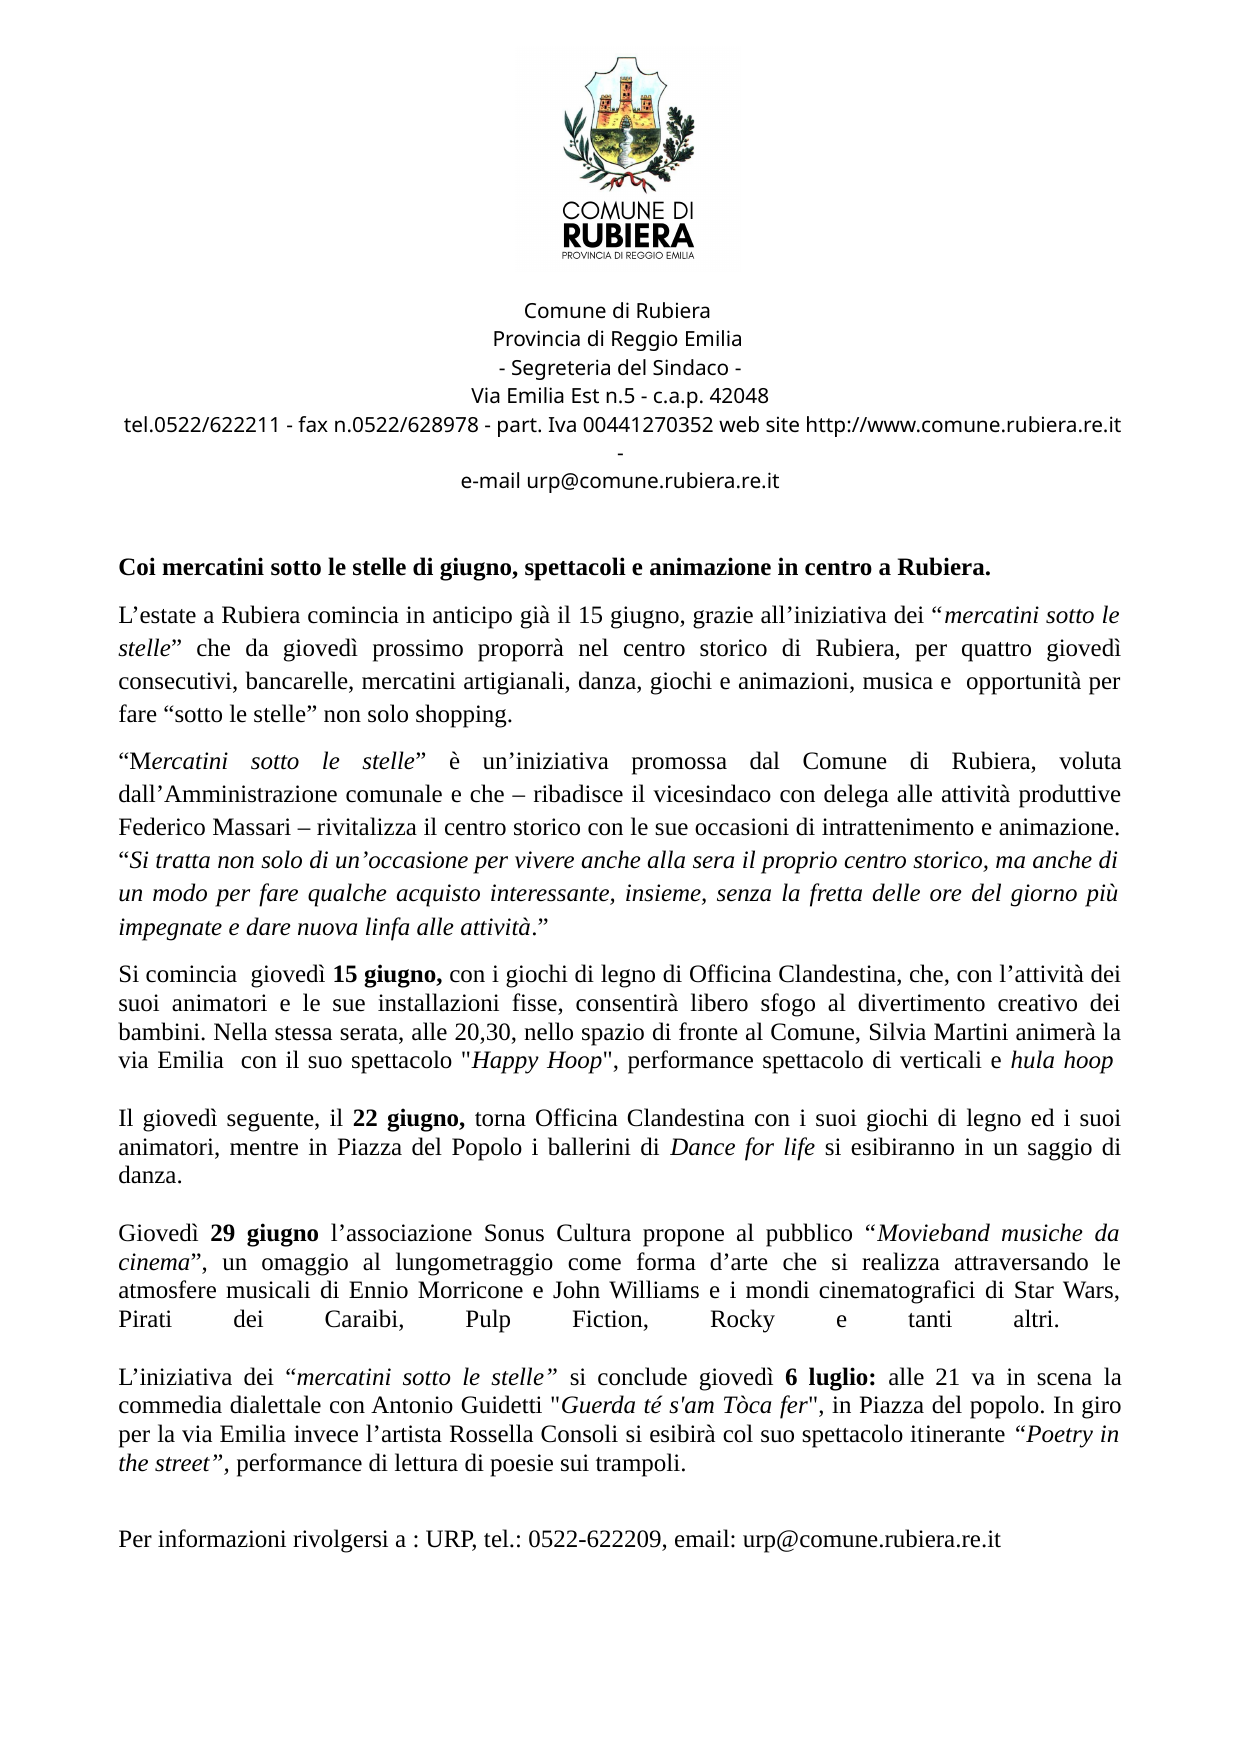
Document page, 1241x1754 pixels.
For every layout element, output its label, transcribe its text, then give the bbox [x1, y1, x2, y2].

text Comune di Rubiera [118, 296, 1122, 324]
picture [515, 46, 741, 272]
text “Mercatini sotto le stelle” è un’iniziativa promossa dal Comune di Rubiera, voluta dall’Amministrazione comunale e che – ribadisce il vicesindaco con delega alle attività produttive Federico Massari – rivitalizza il centro storico con le sue occasioni di intrattenimento e animazione. “Si tratta non solo di un’occasione per vivere anche alla sera il proprio centro storico, ma anche di un modo per fare qualche acquisto interessante, insieme, senza la fretta delle ore del giorno più impegnate e dare nuova linfa alle attività.” [118, 746, 1122, 940]
text Per informazioni rivolgersi a : URP, tel.: 0522-622209, email: urp@comune.rubiera.re.it [118, 1524, 1122, 1553]
text - Segreteria del Sindaco - [118, 353, 1122, 381]
text Provincia di Reggio Emilia [118, 324, 1122, 353]
text L’iniziativa dei “mercatini sotto le stelle” si conclude giovedì 6 luglio: alle 21 va in scena la commedia dialettale con Antonio Guidetti "Guerda té s'am Tòca fer", in Piazza del popolo. In giro per la via Emilia invece l’artista Rossella Consoli si esibirà col suo spettacolo itinerante “Poetry in the street”, performance di lettura di poesie sui trampoli. [118, 1362, 1122, 1477]
text Si comincia giovedì 15 giugno, con i giochi di legno di Officina Clandestina, che, con l’attività dei suoi animatori e le sue installazioni fisse, consentirà libero sfogo al divertimento creativo dei bambini. Nella stessa serata, alle 20,30, nello spazio di fronte al Comune, Silvia Martini animerà la via Emilia con il suo spettacolo "Happy Hoop", performance spettacolo di verticali e hula hoop [118, 959, 1122, 1103]
text Coi mercatini sotto le stelle di giugno, spettacoli e animazione in centro a Rubiera. [118, 552, 1122, 581]
text L’estate a Rubiera comincia in anticipo già il 15 giugno, grazie all’iniziativa dei “mercatini sotto le stelle” che da giovedì prossimo proporrà nel centro storico di Rubiera, per quattro giovedì consecutivi, bancarelle, mercatini artigianali, danza, giochi e animazioni, musica e opportunità per fare “sotto le stelle” non solo shopping. [118, 600, 1122, 728]
text tel.0522/622211 - fax n.0522/628978 - part. Iva 00441270352 web site http://www.comune.rubiera.re.it - [118, 410, 1122, 467]
text e-mail urp@comune.rubiera.re.it [118, 467, 1122, 495]
text Il giovedì seguente, il 22 giugno, torna Officina Clandestina con i suoi giochi di legno ed i suoi animatori, mentre in Piazza del Popolo i ballerini di Dance for life si esibiranno in un saggio di danza. [118, 1103, 1122, 1189]
text Via Emilia Est n.5 - c.a.p. 42048 [118, 381, 1122, 410]
text Giovedì 29 giugno l’associazione Sonus Cultura propone al pubblico “Movieband musiche da cinema”, un omaggio al lungometraggio come forma d’arte che si realizza attraversando le atmosfere musicali di Ennio Morricone e John Williams e i mondi cinematografici di Star Wars, Pirati dei Caraibi, Pulp Fiction, Rocky e tanti altri. [118, 1218, 1122, 1362]
